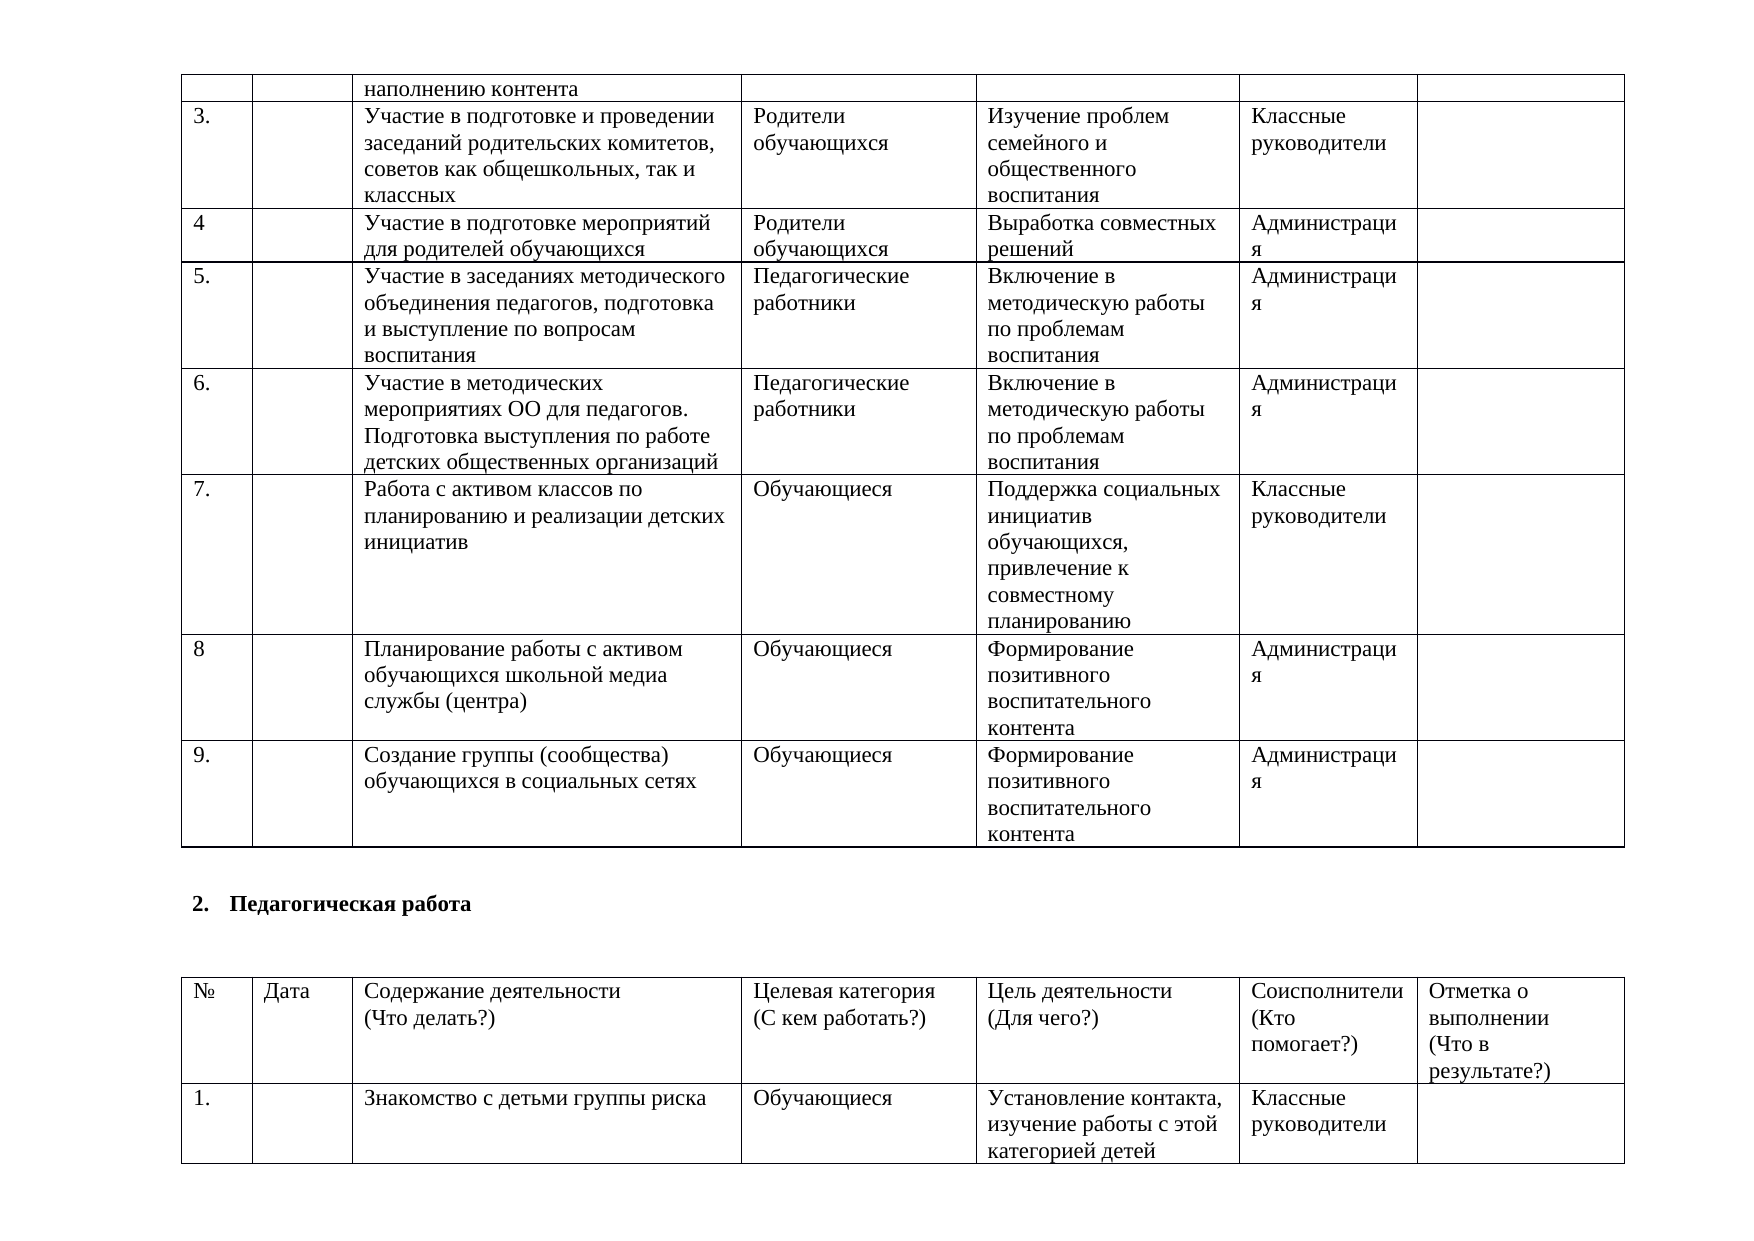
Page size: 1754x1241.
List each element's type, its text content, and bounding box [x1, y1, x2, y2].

table_cell Обучающиеся [742, 475, 976, 633]
table_cell [1418, 635, 1624, 740]
table_cell Планирование работы с активом обучающихся школьной медиа службы (центра) [353, 635, 741, 740]
table_cell [1418, 475, 1624, 633]
table_cell [1418, 75, 1624, 101]
table_cell Администрация [1240, 209, 1417, 261]
table_cell Родители обучающихся [742, 102, 976, 208]
table_cell [1418, 263, 1624, 368]
table_header Дата [253, 978, 352, 1083]
table_cell Классные руководители [1240, 1084, 1417, 1163]
table_cell Поддержка социальных инициатив обучающихся, привлечение к совместному планированию [977, 475, 1239, 633]
table_cell Родители обучающихся [742, 209, 976, 261]
table_cell [253, 741, 352, 846]
table_header Отметка о выполнении (Что в результате?) [1418, 978, 1624, 1083]
table_cell [253, 263, 352, 368]
table_cell Участие в методических мероприятиях ОО для педагогов. Подготовка выступления по работе детских общественных организаций [353, 369, 741, 474]
table_cell [253, 475, 352, 633]
table_cell 7. [182, 475, 252, 633]
table_cell Формирование позитивного воспитательного контента [977, 635, 1239, 740]
table_cell Педагогические работники [742, 369, 976, 474]
table_cell [1418, 369, 1624, 474]
table_cell 3. [182, 102, 252, 208]
table_cell Обучающиеся [742, 635, 976, 740]
table_cell [253, 635, 352, 740]
table_cell [253, 209, 352, 261]
table_cell [1418, 209, 1624, 261]
table_cell 9. [182, 741, 252, 846]
table_cell Классные руководители [1240, 102, 1417, 208]
table_cell Выработка совместных решений [977, 209, 1239, 261]
table_cell 6. [182, 369, 252, 474]
table_cell наполнению контента [353, 75, 741, 101]
table_cell Знакомство с детьми группы риска [353, 1084, 741, 1163]
table_cell Участие в заседаниях методического объединения педагогов, подготовка и выступление по вопросам воспитания [353, 263, 741, 368]
table_cell Обучающиеся [742, 1084, 976, 1163]
table_cell Работа с активом классов по планированию и реализации детских инициатив [353, 475, 741, 633]
table_header Целевая категория (С кем работать?) [742, 978, 976, 1083]
table_cell Создание группы (сообщества) обучающихся в социальных сетях [353, 741, 741, 846]
table_cell Педагогические работники [742, 263, 976, 368]
table_cell [742, 75, 976, 101]
table_cell 8 [182, 635, 252, 740]
table_cell Классные руководители [1240, 475, 1417, 633]
table_cell [253, 102, 352, 208]
table_cell [1418, 102, 1624, 208]
table_header Содержание деятельности (Что делать?) [353, 978, 741, 1083]
list Педагогическая работа [192, 891, 1636, 917]
table_cell [1418, 741, 1624, 846]
table_cell Администрация [1240, 369, 1417, 474]
table_cell Включение в методическую работы по проблемам воспитания [977, 263, 1239, 368]
table_header Цель деятельности (Для чего?) [977, 978, 1239, 1083]
table_cell Установление контакта, изучение работы с этой категорией детей [977, 1084, 1239, 1163]
table_cell 5. [182, 263, 252, 368]
table_cell [253, 75, 352, 101]
table_cell [977, 75, 1239, 101]
table_cell [253, 1084, 352, 1163]
table_cell Изучение проблем семейного и общественного воспитания [977, 102, 1239, 208]
table_cell Формирование позитивного воспитательного контента [977, 741, 1239, 846]
table_cell 1. [182, 1084, 252, 1163]
table_cell 4 [182, 209, 252, 261]
table_header Соисполнители (Кто помогает?) [1240, 978, 1417, 1083]
table_cell Администрация [1240, 635, 1417, 740]
table_cell [182, 75, 252, 101]
table_header № [182, 978, 252, 1083]
table_cell Участие в подготовке и проведении заседаний родительских комитетов, советов как общешкольных, так и классных [353, 102, 741, 208]
table_cell Включение в методическую работы по проблемам воспитания [977, 369, 1239, 474]
table_cell Обучающиеся [742, 741, 976, 846]
table_cell [253, 369, 352, 474]
table_cell [1418, 1084, 1624, 1163]
table_cell Участие в подготовке мероприятий для родителей обучающихся [353, 209, 741, 261]
table_cell Администрация [1240, 741, 1417, 846]
table_cell [1240, 75, 1417, 101]
table_cell Администрация [1240, 263, 1417, 368]
